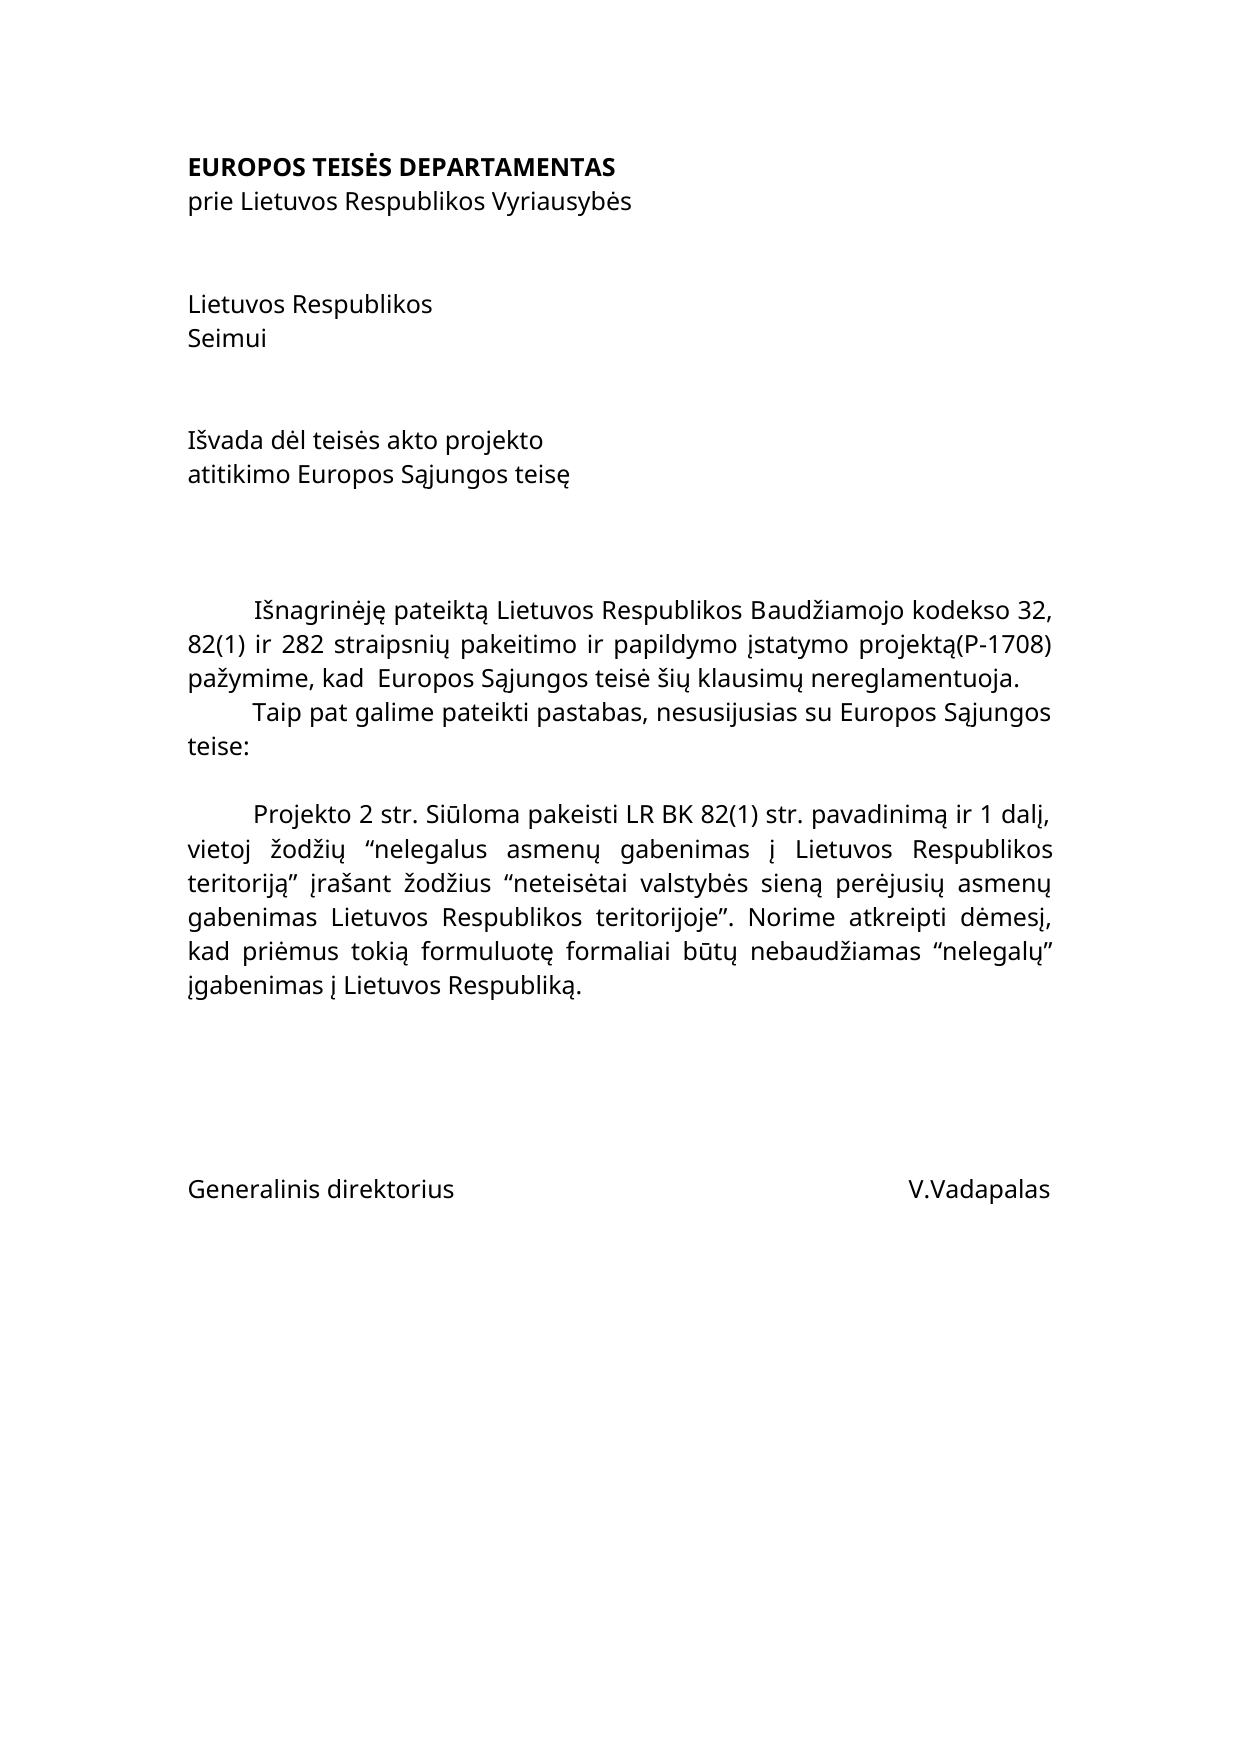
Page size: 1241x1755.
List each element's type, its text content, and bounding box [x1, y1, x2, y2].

text Lietuvos Respublikos [187, 286, 1053, 320]
text prie Lietuvos Respublikos Vyriausybės [187, 184, 1053, 218]
text Generalinis direktorius V.Vadapalas [187, 1172, 1053, 1206]
text EUROPOS TEISĖS DEPARTAMENTAS [187, 150, 1053, 184]
text Išvada dėl teisės akto projekto [187, 422, 1053, 457]
text Projekto 2 str. Siūloma pakeisti LR BK 82(1) str. pavadinimą ir 1 dalį, vietoj žodžių “nelegalus asmenų gabenimas į Lietuvos Respublikos teritoriją” įrašant žodžius “neteisėtai valstybės sieną perėjusių asmenų gabenimas Lietuvos Respublikos teritorijoje”. Norime atkreipti dėmesį, kad priėmus tokią formuluotę formaliai būtų nebaudžiamas “nelegalų” įgabenimas į Lietuvos Respubliką. [187, 797, 1053, 1002]
text Išnagrinėję pateiktą Lietuvos Respublikos Baudžiamojo kodekso 32, 82(1) ir 282 straipsnių pakeitimo ir papildymo įstatymo projektą(P-1708) pažymime, kad Europos Sąjungos teisė šių klausimų nereglamentuoja. [187, 593, 1053, 695]
text atitikimo Europos Sąjungos teisę [187, 457, 1053, 491]
text Seimui [187, 320, 1053, 354]
text Taip pat galime pateikti pastabas, nesusijusias su Europos Sąjungos teise: [187, 695, 1053, 763]
